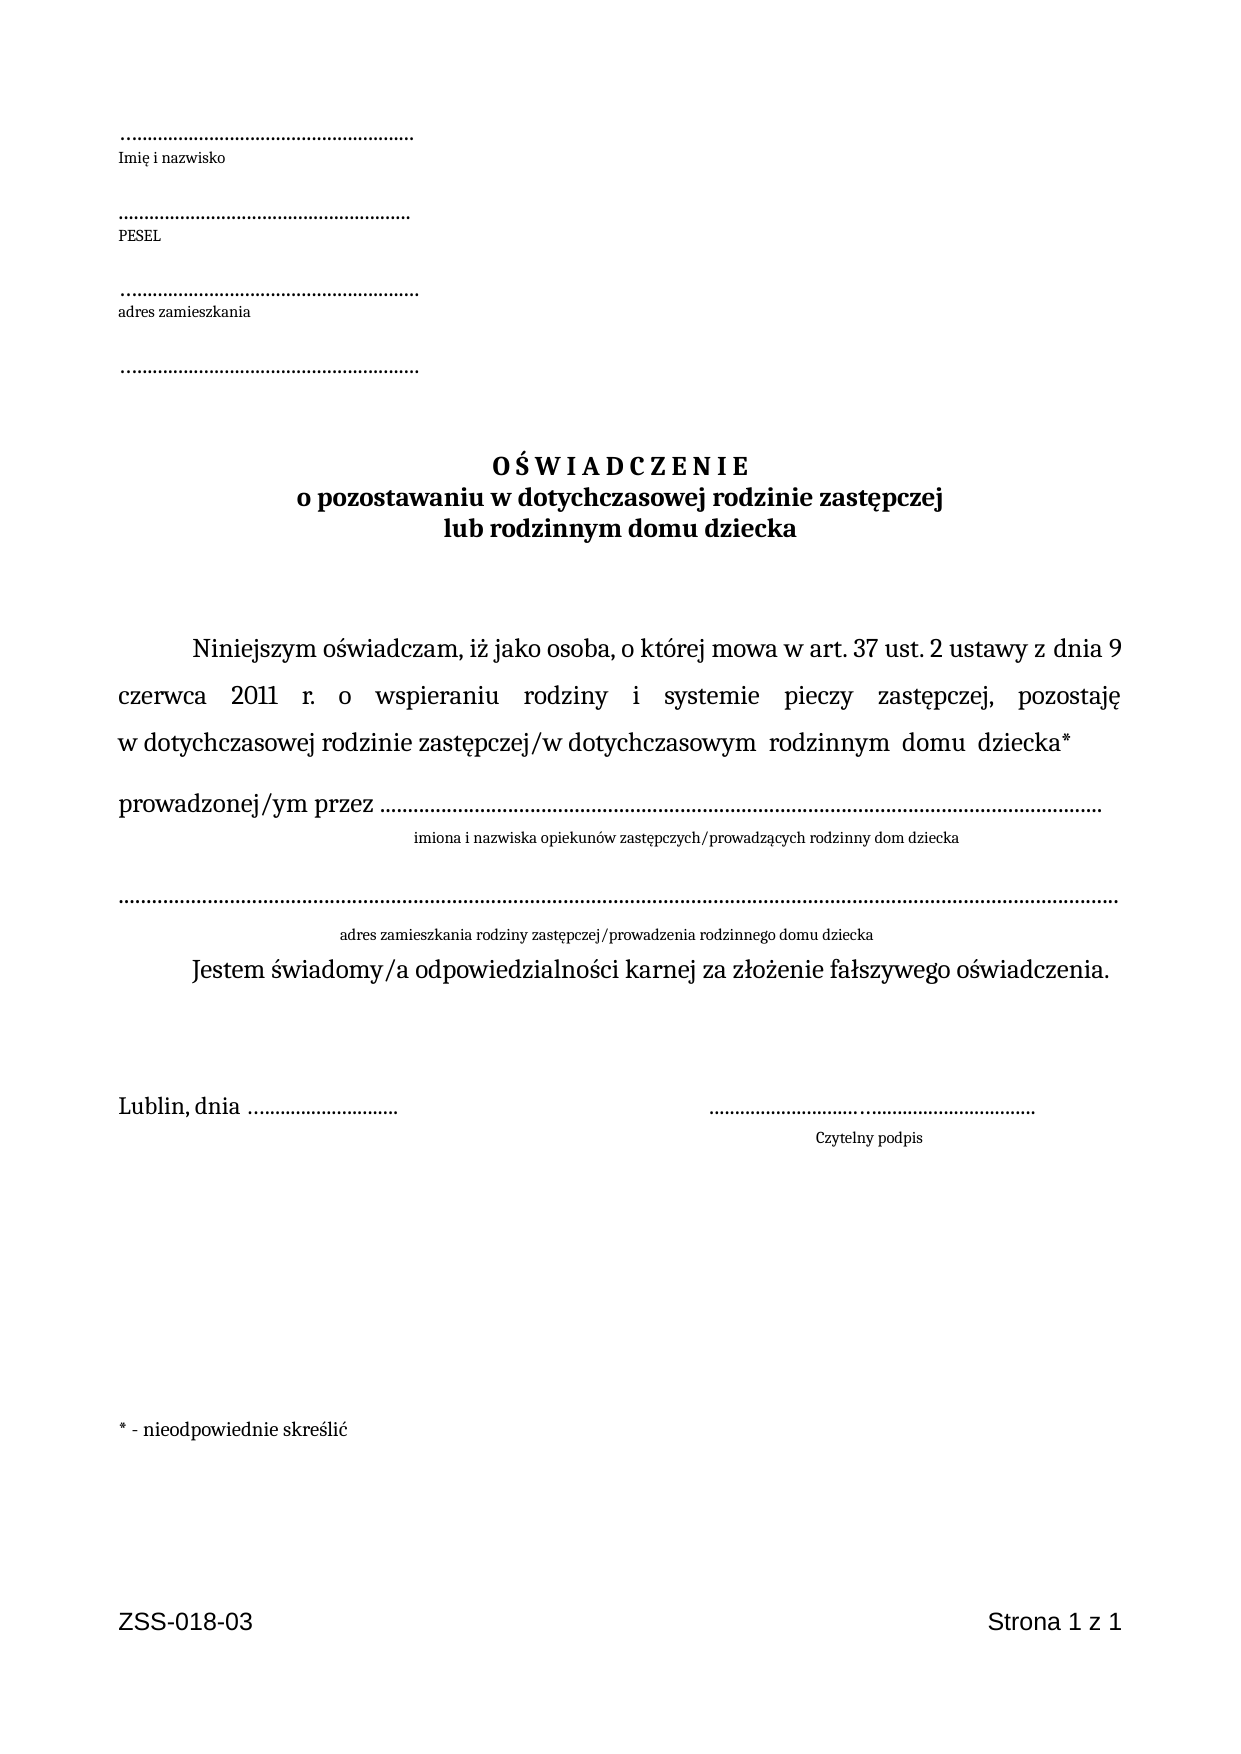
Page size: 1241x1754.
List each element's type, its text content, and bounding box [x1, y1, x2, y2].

text ......................................................... [118, 197, 1122, 226]
text * - nieodpowiednie skreślić [118, 1418, 1122, 1442]
text o pozostawaniu w dotychczasowej rodzinie zastępczej [118, 482, 1122, 513]
text Lublin, dnia ….......................... .............................…............................... [118, 1092, 1122, 1121]
text Jestem świadomy/a odpowiedzialności karnej za złożenie fałszywego oświadczenia. [118, 954, 1122, 985]
text …....................................................... [118, 351, 1122, 379]
text …....................................................... [118, 274, 1122, 303]
text .................................................................................................................................................................................... [118, 879, 1122, 910]
text PESEL [118, 226, 1122, 245]
text lub rodzinnym domu dziecka [118, 513, 1122, 544]
text prowadzonej/ym przez .................................................................................................................................. [118, 788, 1122, 819]
text Niniejszym oświadczam, iż jako osoba, o której mowa w art. 37 ust. 2 ustawy z dnia 9 czerwca 2011 r. o wspieraniu rodziny i systemie pieczy zastępczej, pozostaję w dotychczasowej rodzinie zastępczej/w dotychczasowym rodzinnym domu dziecka* [118, 633, 1122, 758]
text Czytelny podpis [118, 1121, 1122, 1149]
text imiona i nazwiska opiekunów zastępczych/prowadzących rodzinny dom dziecka [118, 819, 1122, 850]
text adres zamieszkania rodziny zastępczej/prowadzenia rodzinnego domu dziecka [118, 925, 1122, 944]
text …...................................................... [118, 118, 1122, 147]
text Imię i nazwisko [118, 147, 1122, 168]
text adres zamieszkania [118, 303, 1122, 322]
text O Ś W I A D C Z E N I E [118, 451, 1122, 482]
